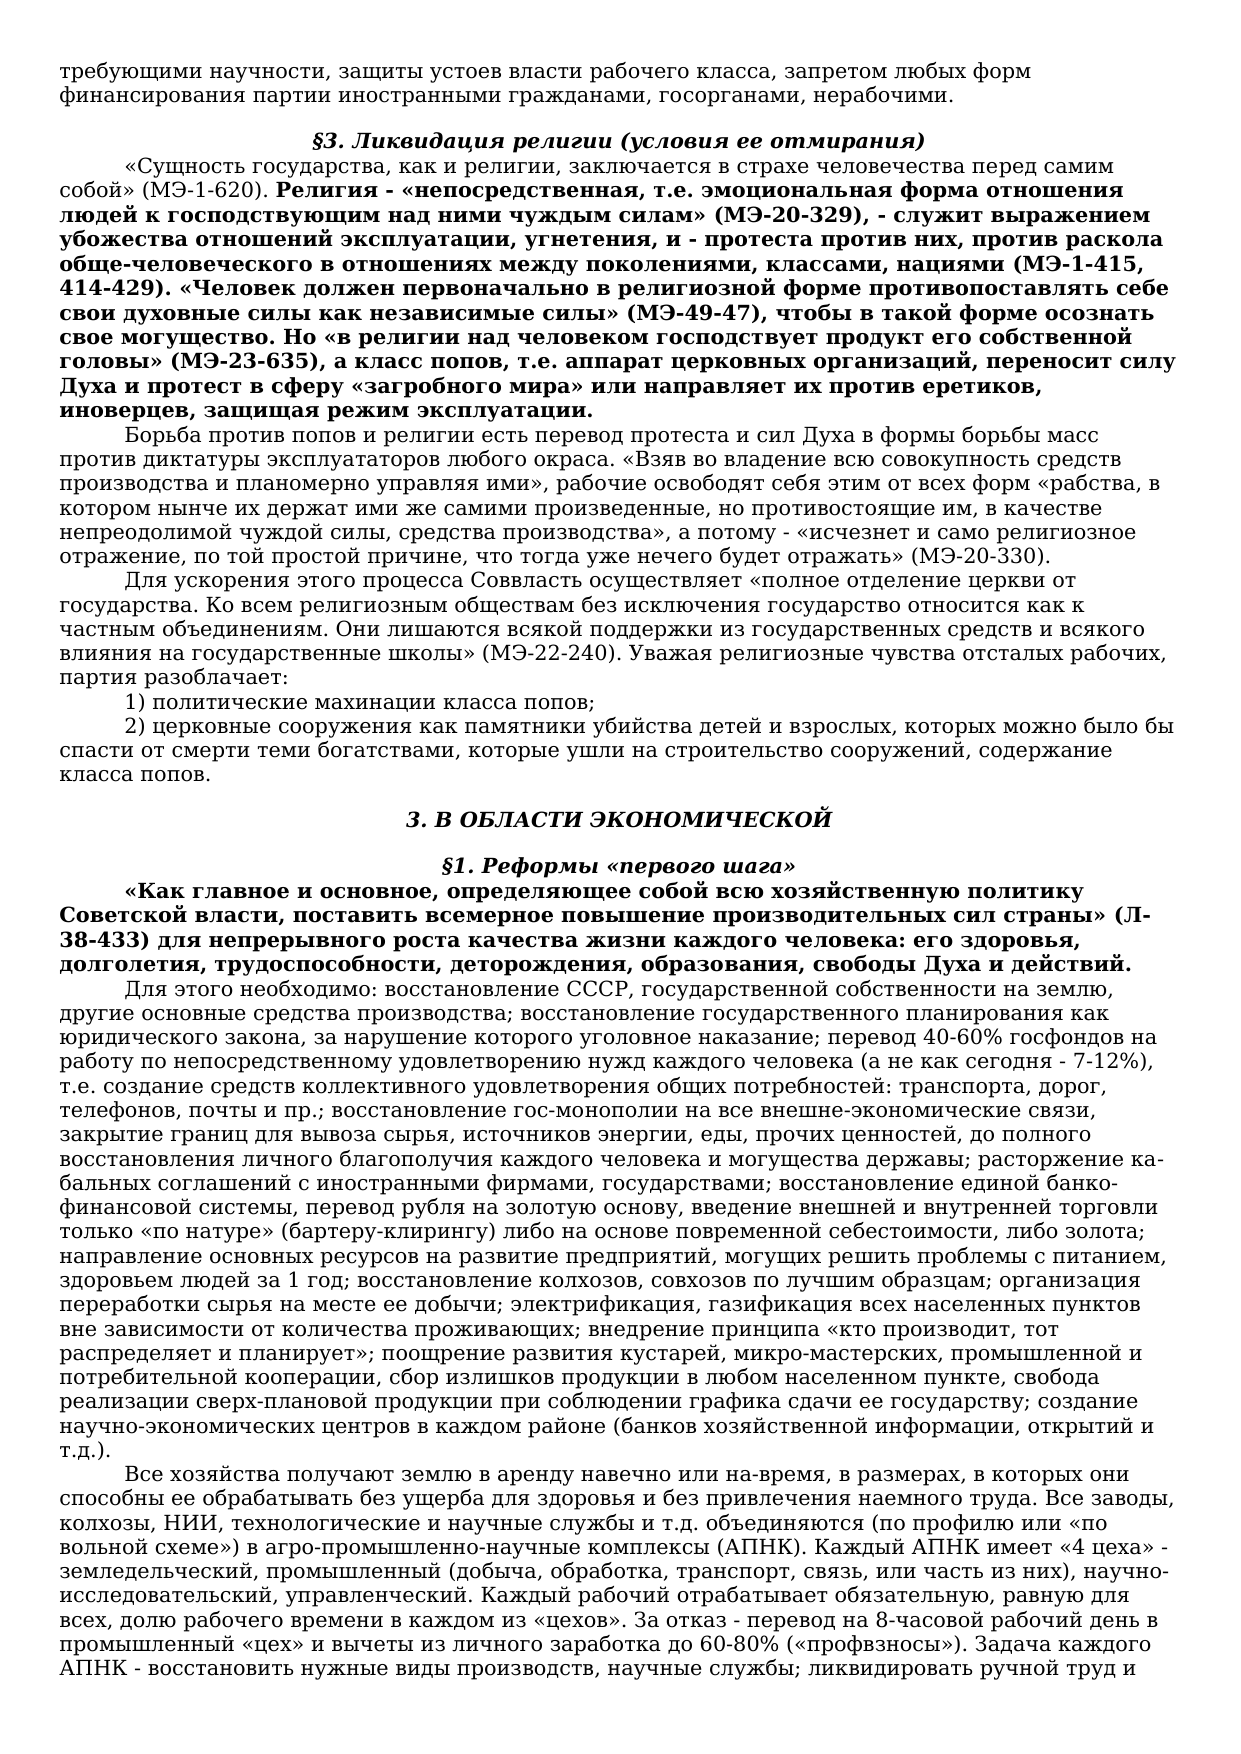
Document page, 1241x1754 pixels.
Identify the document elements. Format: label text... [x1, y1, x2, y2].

text 1) политические махинации класса попов; [59, 690, 1181, 714]
text «Как главное и основное, определяю­щее собой всю хозяйственную полити­ку Советской власти, поставить все­мерное повышение производительных сил страны» (Л-38-433) для непрерыв­ного роста качества жизни каждого че­ловека: его здоровья, долголетия, тру­доспособности, деторождения, образо­вания, свободы Духа и действий. [59, 879, 1181, 977]
text требующими научности, защиты устоев власти рабочего класса, запретом любых форм финансирования партии иностранными гражданами, го­сорганами, нерабочими. [59, 59, 1181, 108]
text Все хозяйства получают землю в арен­ду навечно или на-время, в размерах, в которых они способны ее обрабатывать без ущерба для здоровья и без привле­чения наемного труда. Все заводы, кол­хозы, НИИ, технологические и научные службы и т.д. объединяются (по про­филю или «по вольной схеме») в агро-промышленно-научные комплексы (АПНК). Каждый АПНК имеет «4 цеха» - зем­ледельческий, промышленный (добыча, обработка, транспорт, связь, или часть из них), научно-исследовательский, уп­равленческий. Каждый рабочий отраба­тывает обязательную, равную для всех, долю рабочего времени в каждом из «це­хов». За отказ - перевод на 8-часовой рабочий день в промышленный «цех» и вычеты из личного заработка до 60-80% («профвзносы»). Задача каждого АПНК - восстановить нужные виды произ­водств, научные службы; ликвидировать ручной труд и [59, 1462, 1181, 1681]
text Борьба против попов и религии есть перевод протеста и сил Духа в формы борьбы масс против диктатуры эксплуа­таторов любого окраса. «Взяв во владе­ние всю совокупность средств производ­ства и планомерно управляя ими», рабо­чие освободят себя этим от всех форм «рабства, в котором нынче их держат ими же самими произведенные, но про­тивостоящие им, в качестве непреодо­лимой чуждой силы, средства производ­ства», а потому - «исчезнет и само религиозное отражение, по той простой причине, что тогда уже нечего будет отражать» (МЭ-20-330). [59, 423, 1181, 568]
text §3. Ликвидация религии (условия ее отмирания) [59, 129, 1181, 154]
text «Сущность государства, как и религии, заключается в страхе человечества пе­ред самим собой» (МЭ-1-620). Религия - «непосредственная, т.е. эмоциональ­ная форма отношения людей к господ­ствующим над ними чуждым силам» (МЭ-20-329), - служит выражением убожества отношений эксплуатации, угнетения, и - протеста против них, против раскола обще-человеческого в отношениях между поколениями, клас­сами, нациями (МЭ-1-415, 414-429). «Человек должен первоначально в религиозной форме противопоставлять себе свои духовные силы как не­зависимые силы» (МЭ-49-47), чтобы в такой форме осознать свое могущество. Но «в религии над человеком господст­вует продукт его собственной головы» (МЭ-23-635), а класс попов, т.е. аппарат церковных организаций, переносит силу Духа и протест в сферу «загроб­ного мира» или направляет их против еретиков, иноверцев, защищая режим эксплуатации. [59, 154, 1181, 423]
text Для ускорения этого процесса Со­ввласть осуществляет «полное отделение церкви от государства. Ко всем рели­гиозным обществам без исключения го­сударство относится как к частным объединениям. Они лишаются всякой поддержки из государственных средств и всякого влияния на государственные школы» (МЭ-22-240). Уважая религиоз­ные чувства отсталых рабочих, партия разоблачает: [59, 568, 1181, 690]
text 2) церковные сооружения как памят­ники убийства детей и взрослых, кото­рых можно было бы спасти от смерти теми богатствами, которые ушли на строительство сооружений, содержание класса попов. [59, 714, 1181, 787]
text 3. В ОБЛАСТИ ЭКОНОМИЧЕСКОЙ [59, 808, 1181, 833]
text Для этого необходимо: восстановление СССР, государственной собственности на землю, другие основные средства произ­водства; восстановление государственно­го планирования как юридического зако­на, за нарушение которого уголовное на­казание; перевод 40-60% госфондов на работу по непосредственному удовлетво­рению нужд каждого человека (а не как сегодня - 7-12%), т.е. создание средств коллективного удовлетворения общих потребностей: транспорта, дорог, телефо­нов, почты и пр.; восстановление гос-мо­нополии на все внешне-экономические связи, закрытие границ для вывоза сырья, источников энергии, еды, прочих ценностей, до полного восстановления личного благополучия каждого человека и могущества державы; расторжение ка­бальных соглашений с иностранными фирмами, государствами; восстановление единой банко-финансовой системы, пере­вод рубля на золотую основу, введение внешней и внутренней торговли только «по натуре» (бартеру-клирингу) либо на основе повременной себестоимости, либо золота; направление основных ресурсов на развитие предприятий, могущих ре­шить проблемы с питанием, здоровьем людей за 1 год; восстановление колхозов, совхозов по лучшим образцам; организа­ция переработки сырья на месте ее до­бычи; электрификация, газификация всех населенных пунктов вне зависимос­ти от количества проживающих; внед­рение принципа «кто производит, тот распределяет и планирует»; поощрение развития кустарей, микро-мастерских, промышленной и потребительной коопе­рации, сбор излишков продукции в лю­бом населенном пункте, свобода реализации сверх-плановой продукции при соблюдении графика сдачи ее госу­дарству; создание научно-экономических центров в каждом районе (банков хозяй­ственной информации, открытий и т.д.). [59, 977, 1181, 1462]
text §1. Реформы «первого шага» [59, 854, 1181, 879]
